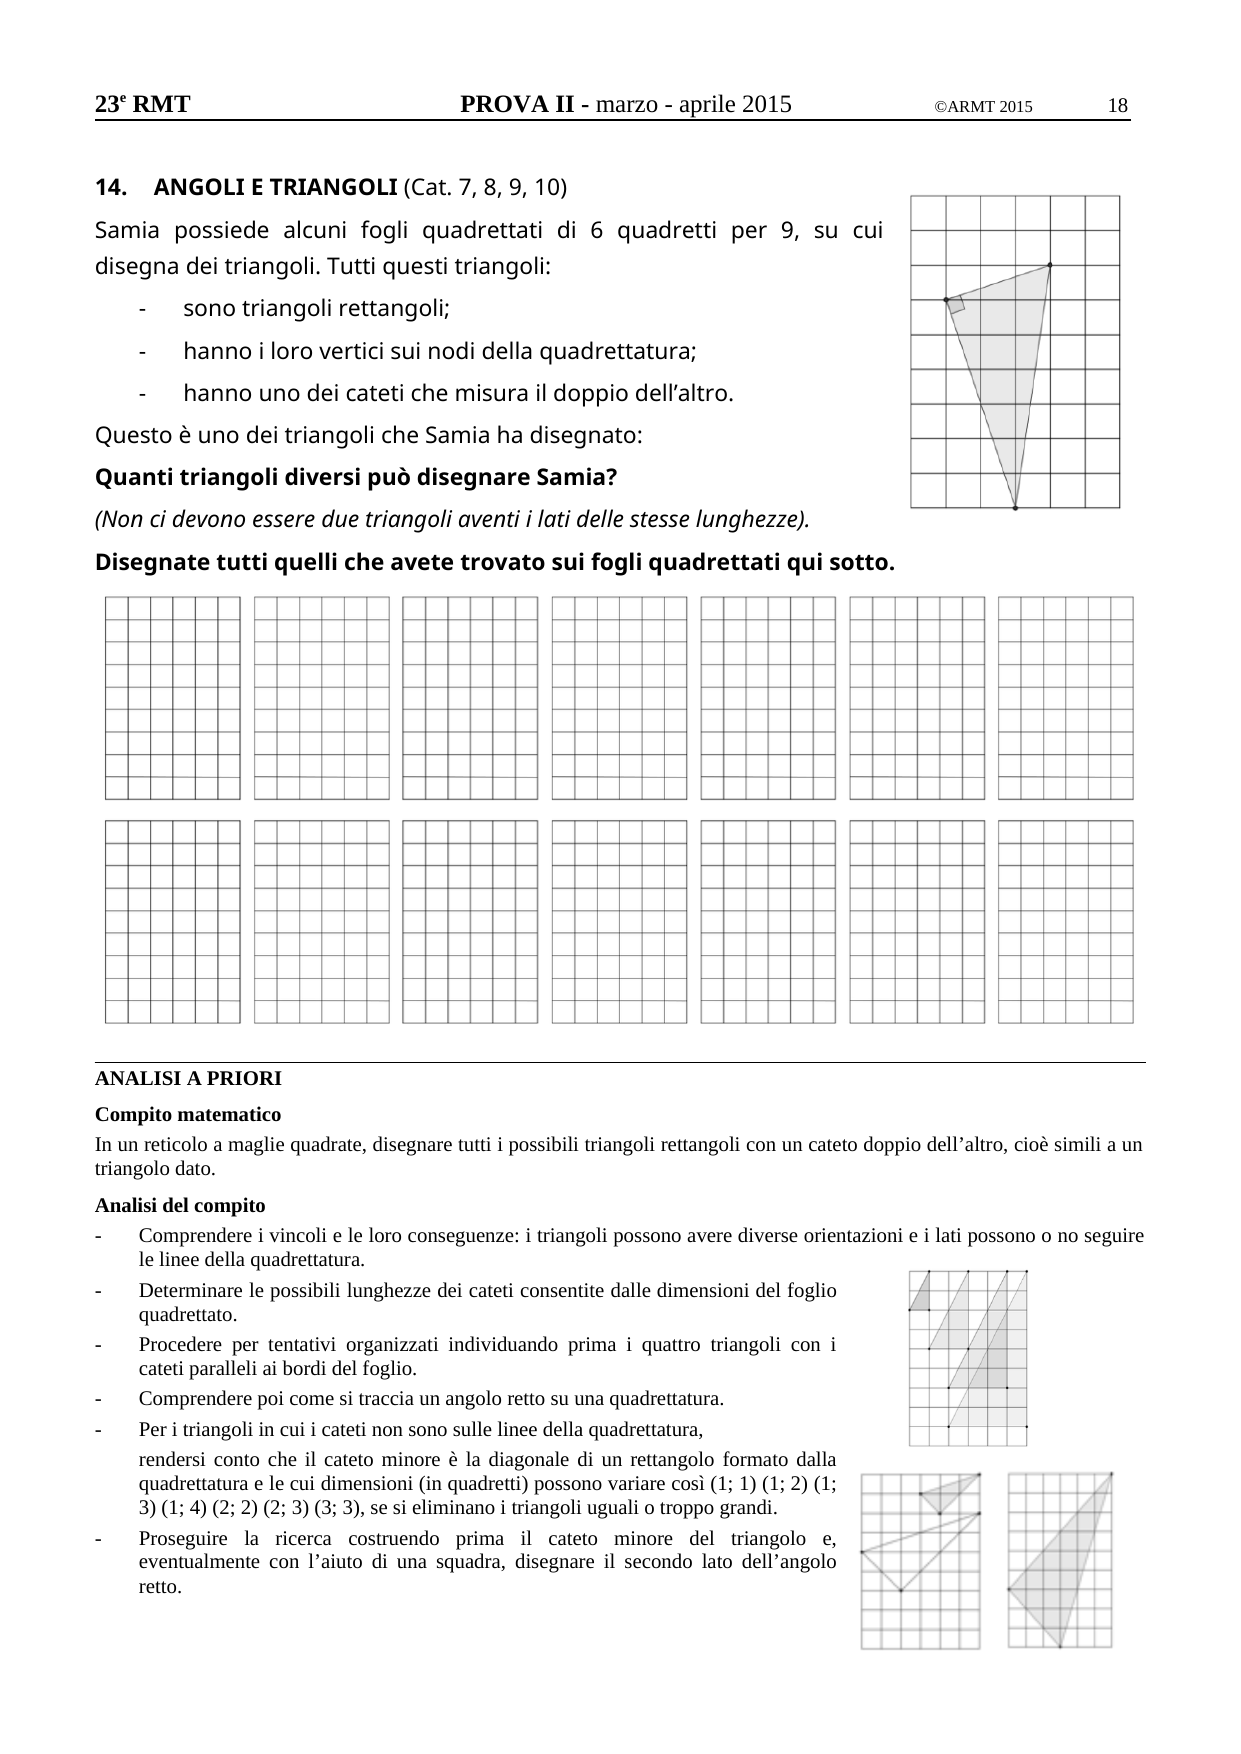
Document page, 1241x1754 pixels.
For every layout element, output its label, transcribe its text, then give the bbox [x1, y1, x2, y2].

text - Comprendere poi come si traccia un angolo retto su una quadrettatura. [94, 1386, 871, 1410]
text rendersi conto che il cateto minore è la diagonale di un rettangolo formato dalla quadrettatura e le cui dimensioni (in quadretti) possono variare così (1; 1) (1; 2) (1; 3) (1; 4) (2; 2) (2; 3) (3; 3), se si eliminano i triangoli uguali o troppo grandi. [94, 1447, 871, 1519]
text - Verificare che questo secondo lato può misurare il doppio del primo e che le sue estremità possono stare sui nodi della quadrettatura. Ci sono tre triangoli i cui cateti sono diagonali di quadrati. [94, 1580, 871, 1652]
text - Procedere per tentativi organizzati individuando prima i quattro triangoli con i cateti paralleli ai bordi del foglio. [94, 1332, 871, 1380]
text Samia possiede alcuni fogli quadrettati di 6 quadretti per 9, su cui disegna dei triangoli. Tutti questi triangoli: [94, 214, 922, 281]
text - Proseguire la ricerca costruendo prima il cateto minore del triangolo e, eventualmente con l’aiuto di una squadra, disegnare il secondo lato dell’angolo retto. [94, 1525, 871, 1573]
picture [94, 587, 1146, 1033]
text Questo è uno dei triangoli che Samia ha disegnato: [94, 419, 922, 450]
text 14. ANGOLI E TRIANGOLI (Cat. 7, 8, 9, 10) [94, 171, 1146, 202]
text In un reticolo a maglie quadrate, disegnare tutti i possibili triangoli rettangoli con un cateto doppio dell’altro, cioè simili a un triangolo dato. [94, 1132, 1146, 1180]
text Disegnate tutti quelli che avete trovato sui fogli quadrettati qui sotto. [94, 546, 1146, 577]
text - sono triangoli rettangoli; [139, 292, 922, 324]
text Analisi a priori [94, 1063, 1146, 1089]
text - hanno i loro vertici sui nodi della quadrettatura; [139, 334, 922, 366]
text - Comprendere i vincoli e le loro conseguenze: i triangoli possono avere diverse orientazioni e i lati possono o no seguire le linee della quadrettatura. [94, 1223, 1146, 1271]
text Compito matematico [94, 1102, 1146, 1126]
text (Non ci devono essere due triangoli aventi i lati delle stesse lunghezze). [94, 503, 1146, 534]
text - Determinare le possibili lunghezze dei cateti consentite dalle dimensioni del foglio quadrettato. [94, 1278, 871, 1326]
text - Per i triangoli in cui i cateti non sono sulle linee della quadrettatura, [94, 1417, 871, 1441]
picture [922, 183, 1130, 520]
text Analisi del compito [94, 1193, 1146, 1217]
text - hanno uno dei cateti che misura il doppio dell’altro. [139, 377, 922, 408]
text Quanti triangoli diversi può disegnare Samia? [94, 461, 922, 492]
